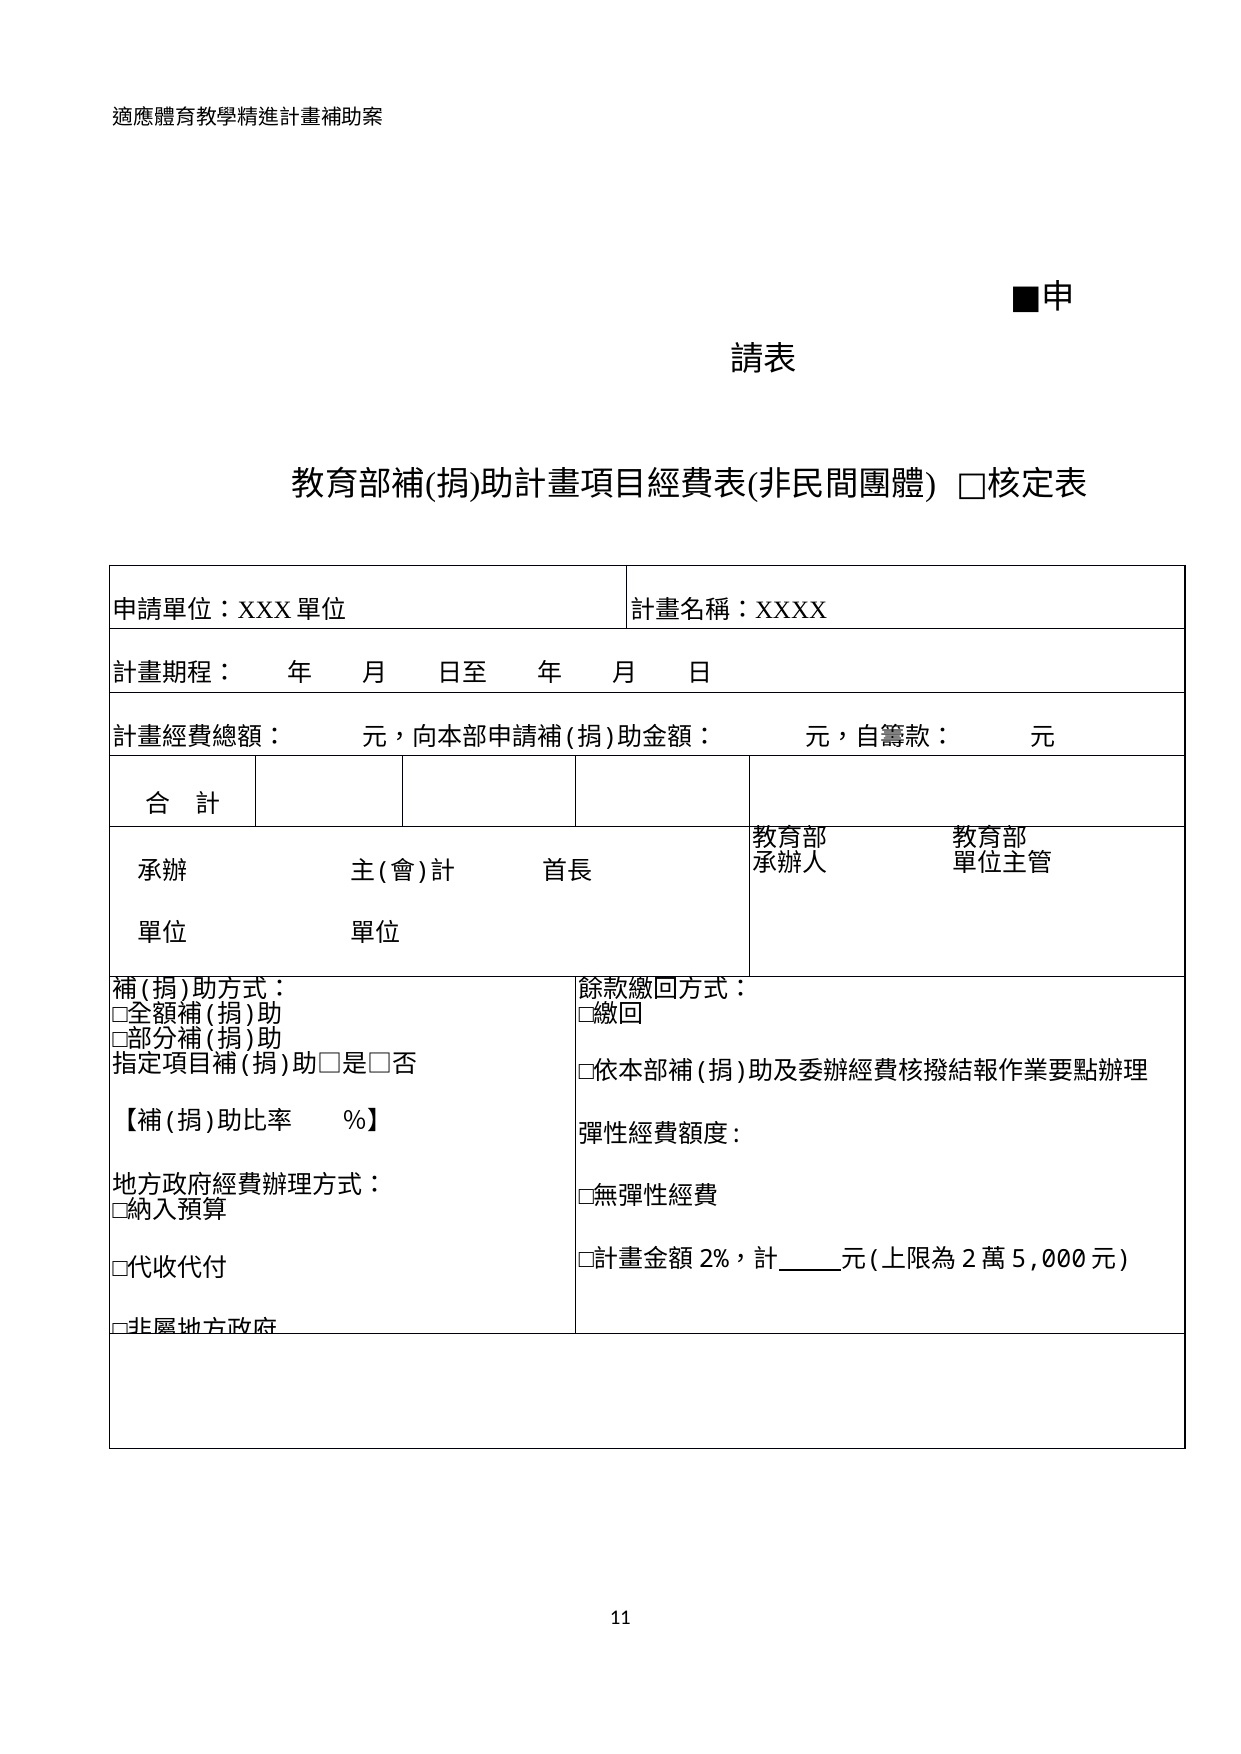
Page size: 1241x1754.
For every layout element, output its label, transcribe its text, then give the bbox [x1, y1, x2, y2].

table_cell [576, 502, 727, 564]
table_cell [402, 502, 524, 564]
table_cell 承辦 主(會)計 首長 單位 單位 [110, 827, 749, 976]
table_header [256, 252, 277, 377]
table_cell [256, 756, 402, 826]
table_cell 合 計 [110, 756, 255, 826]
table_header [1101, 252, 1185, 377]
table_cell [1101, 377, 1185, 502]
table_header ■申請表 [727, 252, 1101, 377]
table_cell [256, 377, 277, 502]
table_cell [750, 756, 1184, 826]
table_cell [1101, 502, 1185, 564]
table_cell [256, 502, 277, 564]
table_cell [524, 502, 576, 564]
table_cell [727, 502, 1101, 564]
table_cell [110, 502, 256, 564]
table_cell [278, 502, 402, 564]
table_cell [110, 377, 256, 502]
table_header [278, 252, 402, 377]
table_cell 計畫經費總額： 元，向本部申請補(捐)助金額： 元，自籌款： 元 [110, 693, 1184, 755]
table_cell 教育部補(捐)助計畫項目經費表(非民間團體) □核定表 [278, 377, 1101, 502]
table_cell 餘款繳回方式： □繳回 □依本部補(捐)助及委辦經費核撥結報作業要點辦理 彈性經費額度: □無彈性經費 □計畫金額2%，計 元(上限為2萬5,000元) [576, 977, 1184, 1333]
table_header [524, 252, 576, 377]
table_cell 教育部 教育部 承辦人 單位主管 [750, 827, 1184, 976]
table_cell 計畫名稱：XXXX [627, 566, 1184, 628]
table_cell 計畫期程： 年 月 日至 年 月 日 [110, 629, 1184, 692]
table_header [110, 252, 256, 377]
table_header [576, 252, 727, 377]
table_cell 補(捐)助方式： □全額補(捐)助 □部分補(捐)助 指定項目補(捐)助□是□否 【補(捐)助比率 ％】 地方政府經費辦理方式： □納入預算 □代收代付 □非屬地方政府 [110, 977, 575, 1333]
table_cell [403, 756, 575, 826]
table_cell 備註： 本表適用政府機關(構)、公私立學校、特種基金及行政法人。 各計畫執行單位應事先擬訂經費支用項目，並於本表說明欄詳實敘明。 各執行單位經費動支應依中央政府各項經費支用規定、本部各計畫補(捐)助要點及本要點經費編列基準表規定辦理。 上述中央政府經費支用規定，得逕於「行政院主計總處網站-友善經費報支專區-內審規定」查詢參考。 非指定項目補(捐)助，說明欄位新增支用項目，得由執行單位循內部行政程序自行辦理。 同一計畫向本部及其他機關申請補(捐)助時，應於計畫項目經費申請表內，詳列向本部及其他機關申請補助之項目及金額，如有隱匿不實或造假情事，本部應撤銷該補(捐)助案件，並收回已撥付款項。 補(捐)助計畫除依本要點第4點規定之情形外，以不補(捐)助人事費、加班費、內部場地使用費及行政管理費為原則。 申請補(捐)助經費，其計畫執行涉及須依「政府機關政策文宣規劃執行注意事項」、預算法第62條之1及其執行原則等相關規定辦理者，應明確標示其為「廣告」，且揭示贊助機關（教育部）名稱，並不得以置入性行銷方式進行。 [110, 1334, 1184, 1448]
table_cell [576, 756, 749, 826]
table_cell 申請單位：XXX單位 [110, 566, 626, 628]
table_header [402, 252, 524, 377]
